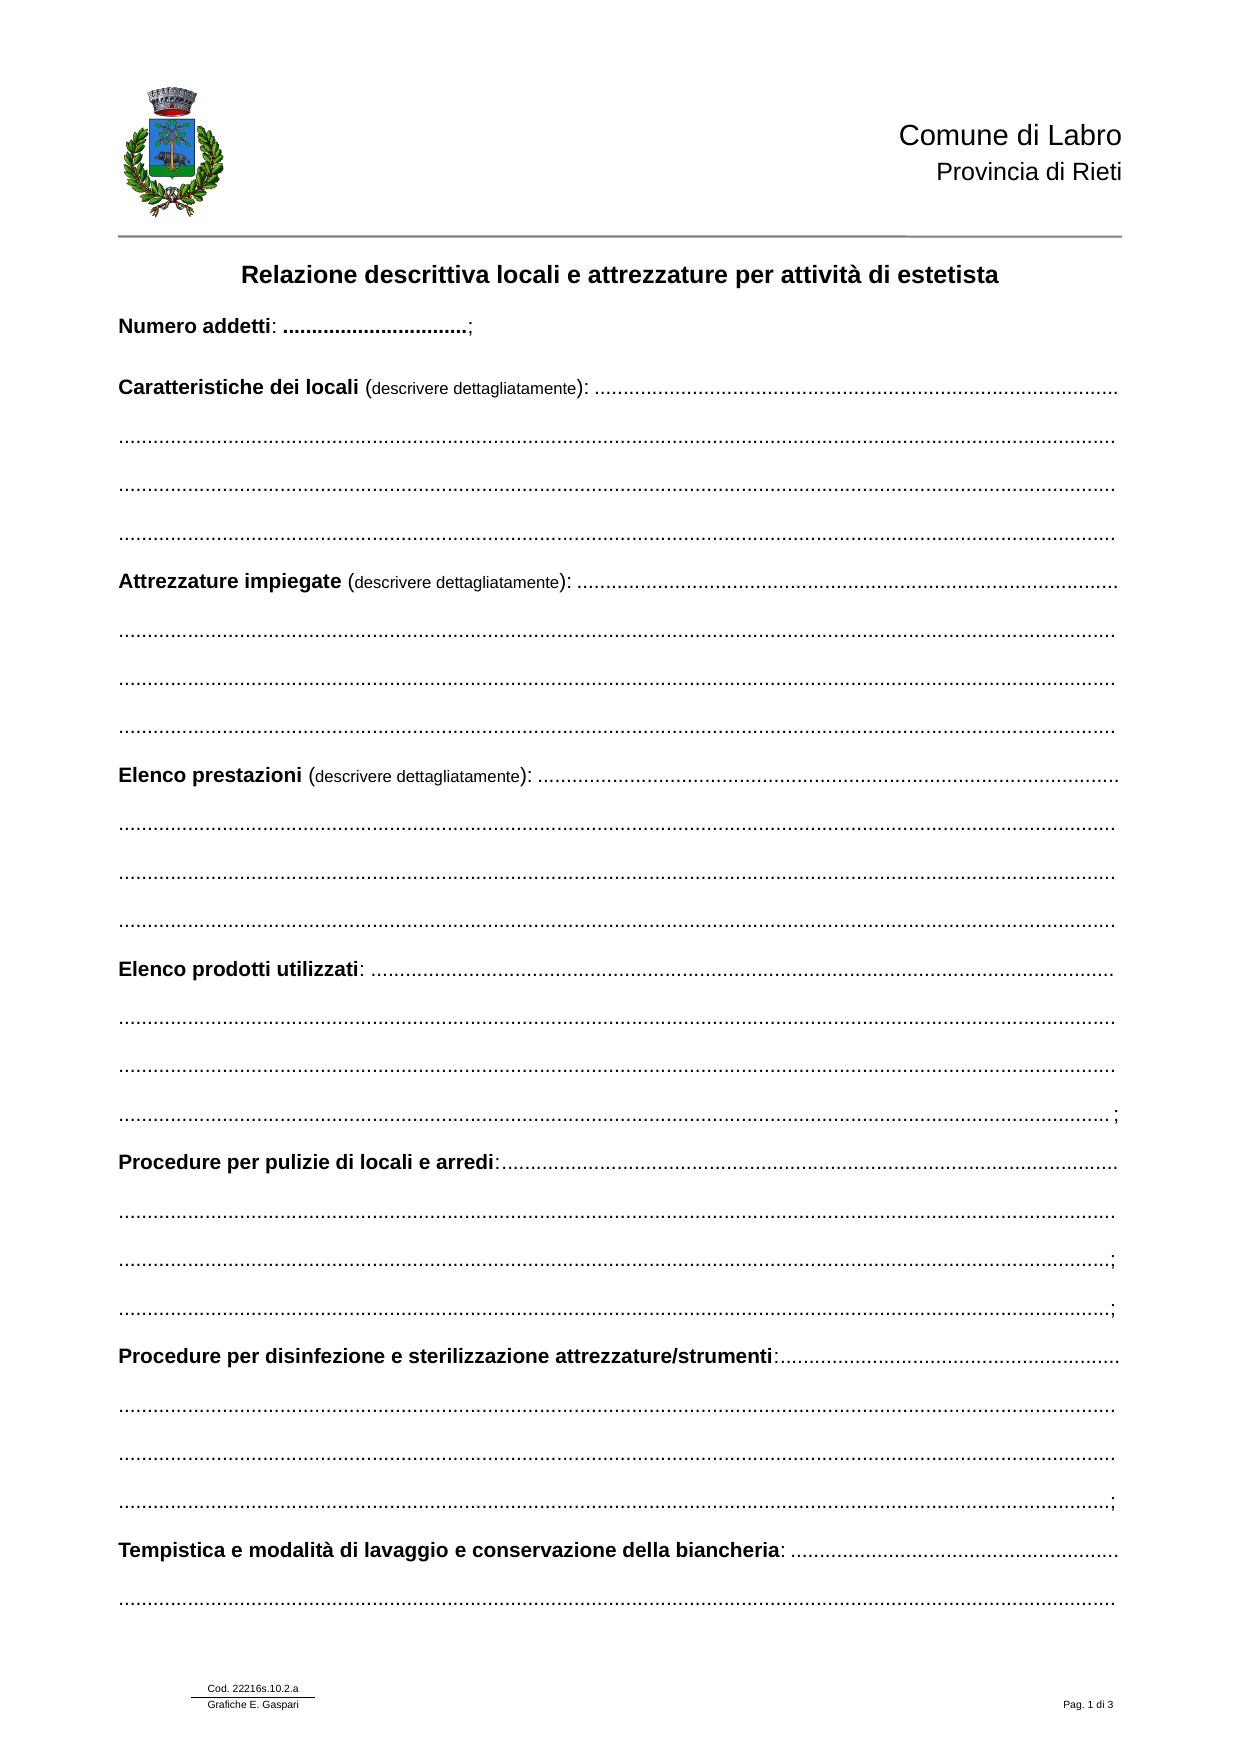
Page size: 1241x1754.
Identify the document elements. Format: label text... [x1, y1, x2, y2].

text Comune di Labro [224, 118, 1122, 152]
text Procedure per disinfezione e sterilizzazione attrezzature/strumenti: ........................................................... [118, 1344, 1122, 1368]
text ............................................................................................................................................................................. [118, 617, 1122, 641]
text Tempistica e modalità di lavaggio e conservazione della biancheria: ......................................................... [118, 1538, 1122, 1562]
text ............................................................................................................................................................................. [118, 1053, 1122, 1077]
text ............................................................................................................................................................................. [118, 424, 1122, 448]
text ............................................................................................................................................................................; [118, 1489, 1122, 1513]
text ............................................................................................................................................................................; [118, 1296, 1122, 1319]
text Caratteristiche dei locali (descrivere dettagliatamente): ........................................................................................... [118, 375, 1122, 399]
text ............................................................................................................................................................................. [118, 521, 1122, 544]
text Attrezzature impiegate (descrivere dettagliatamente): .............................................................................................. [118, 569, 1122, 593]
text ............................................................................................................................................................................. [118, 1441, 1122, 1465]
text ............................................................................................................................................................................. [118, 1586, 1122, 1610]
text Nell'elenco degli allegati [242, 213, 602, 235]
text ............................................................................................................................................................................. [118, 472, 1122, 496]
text ............................................................................................................................................................................ ; [118, 1102, 1122, 1126]
subtitle Relazione descrittiva locali e attrezzature per attività di estetista [118, 261, 1122, 289]
text ............................................................................................................................................................................. [118, 666, 1122, 690]
picture [122, 87, 224, 219]
text ............................................................................................................................................................................. [118, 714, 1122, 738]
text ............................................................................................................................................................................. [118, 908, 1122, 932]
text Provincia di Rieti [224, 157, 1122, 185]
text ............................................................................................................................................................................. [118, 1392, 1122, 1416]
text Numero addetti: ................................; [118, 314, 1122, 338]
text ............................................................................................................................................................................; [118, 1247, 1122, 1271]
text ............................................................................................................................................................................. [118, 1199, 1122, 1223]
text Procedure per pulizie di locali e arredi: ........................................................................................................... [118, 1150, 1122, 1174]
text ............................................................................................................................................................................. [118, 811, 1122, 835]
text ............................................................................................................................................................................. [118, 1005, 1122, 1029]
text Elenco prestazioni (descrivere dettagliatamente): ..................................................................................................... [118, 763, 1122, 787]
text Elenco prodotti utilizzati: ................................................................................................................................. [118, 956, 1122, 980]
text ............................................................................................................................................................................. [118, 859, 1122, 883]
